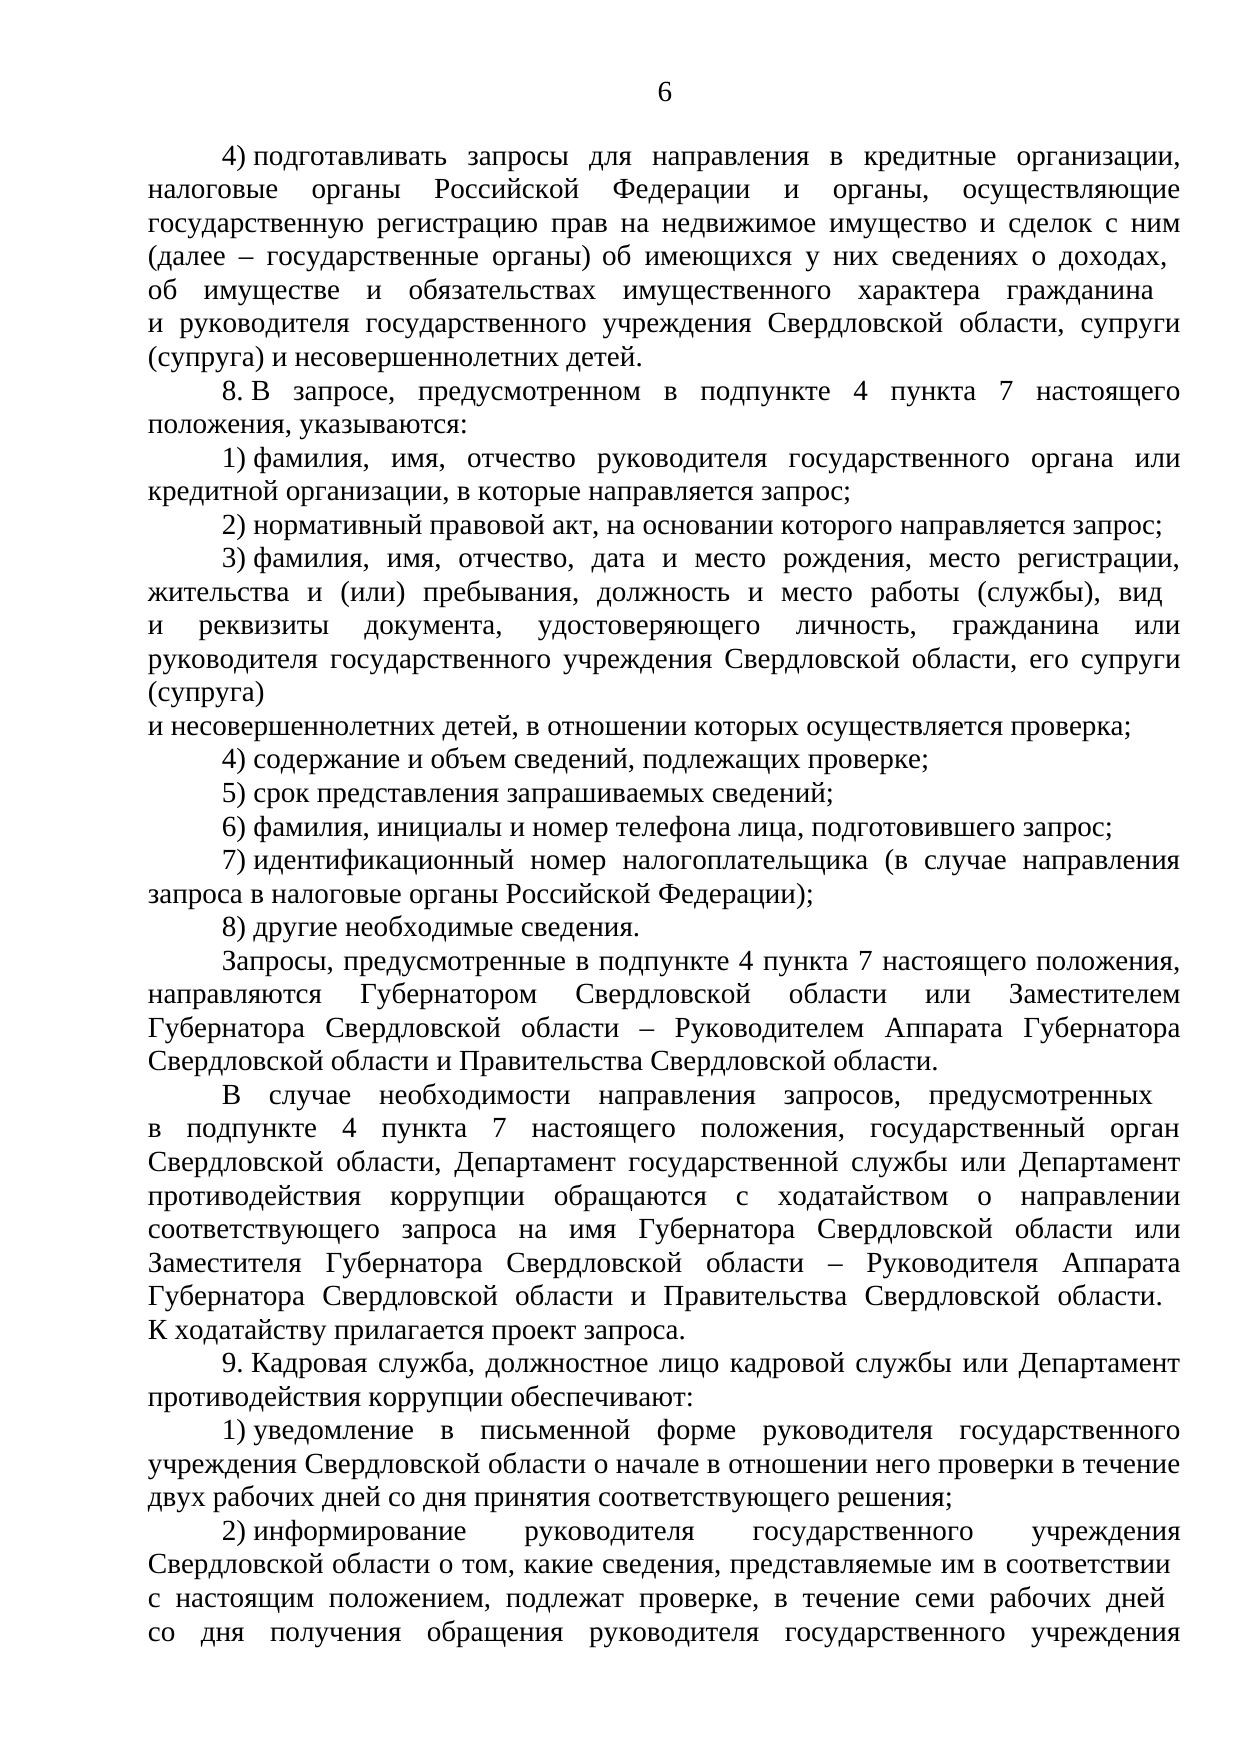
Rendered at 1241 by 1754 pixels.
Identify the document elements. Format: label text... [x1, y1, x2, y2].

text 8) другие необходимые сведения. [148, 909, 1181, 943]
text 2) нормативный правовой акт, на основании которого направляется запрос; [148, 507, 1181, 540]
text 4) содержание и объем сведений, подлежащих проверке; [148, 742, 1181, 775]
text 5) срок представления запрашиваемых сведений; [148, 775, 1181, 809]
text 1) фамилия, имя, отчество руководителя государственного органа или кредитной организации, в которые направляется запрос; [148, 440, 1181, 507]
text 8. В запросе, предусмотренном в подпункте 4 пункта 7 настоящего положения, указываются: [148, 373, 1181, 440]
text 3) фамилия, имя, отчество, дата и место рождения, место регистрации, жительства и (или) пребывания, должность и место работы (службы), вид и реквизиты документа, удостоверяющего личность, гражданина или руководителя государственного учреждения Свердловской области, его супруги (супруга) и несовершеннолетних детей, в отношении которых осуществляется проверка; [148, 540, 1181, 742]
text Запросы, предусмотренные в подпункте 4 пункта 7 настоящего положения, направляются Губернатором Свердловской области или Заместителем Губернатора Свердловской области – Руководителем Аппарата Губернатора Свердловской области и Правительства Свердловской области. [148, 943, 1181, 1077]
text 6) фамилия, инициалы и номер телефона лица, подготовившего запрос; [148, 809, 1181, 842]
text 7) идентификационный номер налогоплательщика (в случае направления запроса в налоговые органы Российской Федерации); [148, 842, 1181, 909]
text 2) информирование руководителя государственного учреждения Свердловской области о том, какие сведения, представляемые им в соответствии с настоящим положением, подлежат проверке, в течение семи рабочих дней со дня получения обращения руководителя государственного учреждения [148, 1513, 1181, 1647]
text 4) подготавливать запросы для направления в кредитные организации, налоговые органы Российской Федерации и органы, осуществляющие государственную регистрацию прав на недвижимое имущество и сделок с ним (далее – государственные органы) об имеющихся у них сведениях о доходах, об имуществе и обязательствах имущественного характера гражданина и руководителя государственного учреждения Свердловской области, супруги (супруга) и несовершеннолетних детей. [148, 138, 1181, 373]
text В случае необходимости направления запросов, предусмотренных в подпункте 4 пункта 7 настоящего положения, государственный орган Свердловской области, Департамент государственной службы или Департамент противодействия коррупции обращаются с ходатайством о направлении соответствующего запроса на имя Губернатора Свердловской области или Заместителя Губернатора Свердловской области – Руководителя Аппарата Губернатора Свердловской области и Правительства Свердловской области. К ходатайству прилагается проект запроса. [148, 1077, 1181, 1345]
text 1) уведомление в письменной форме руководителя государственного учреждения Свердловской области о начале в отношении него проверки в течение двух рабочих дней со дня принятия соответствующего решения; [148, 1412, 1181, 1513]
text 9. Кадровая служба, должностное лицо кадровой службы или Департамент противодействия коррупции обеспечивают: [148, 1345, 1181, 1412]
